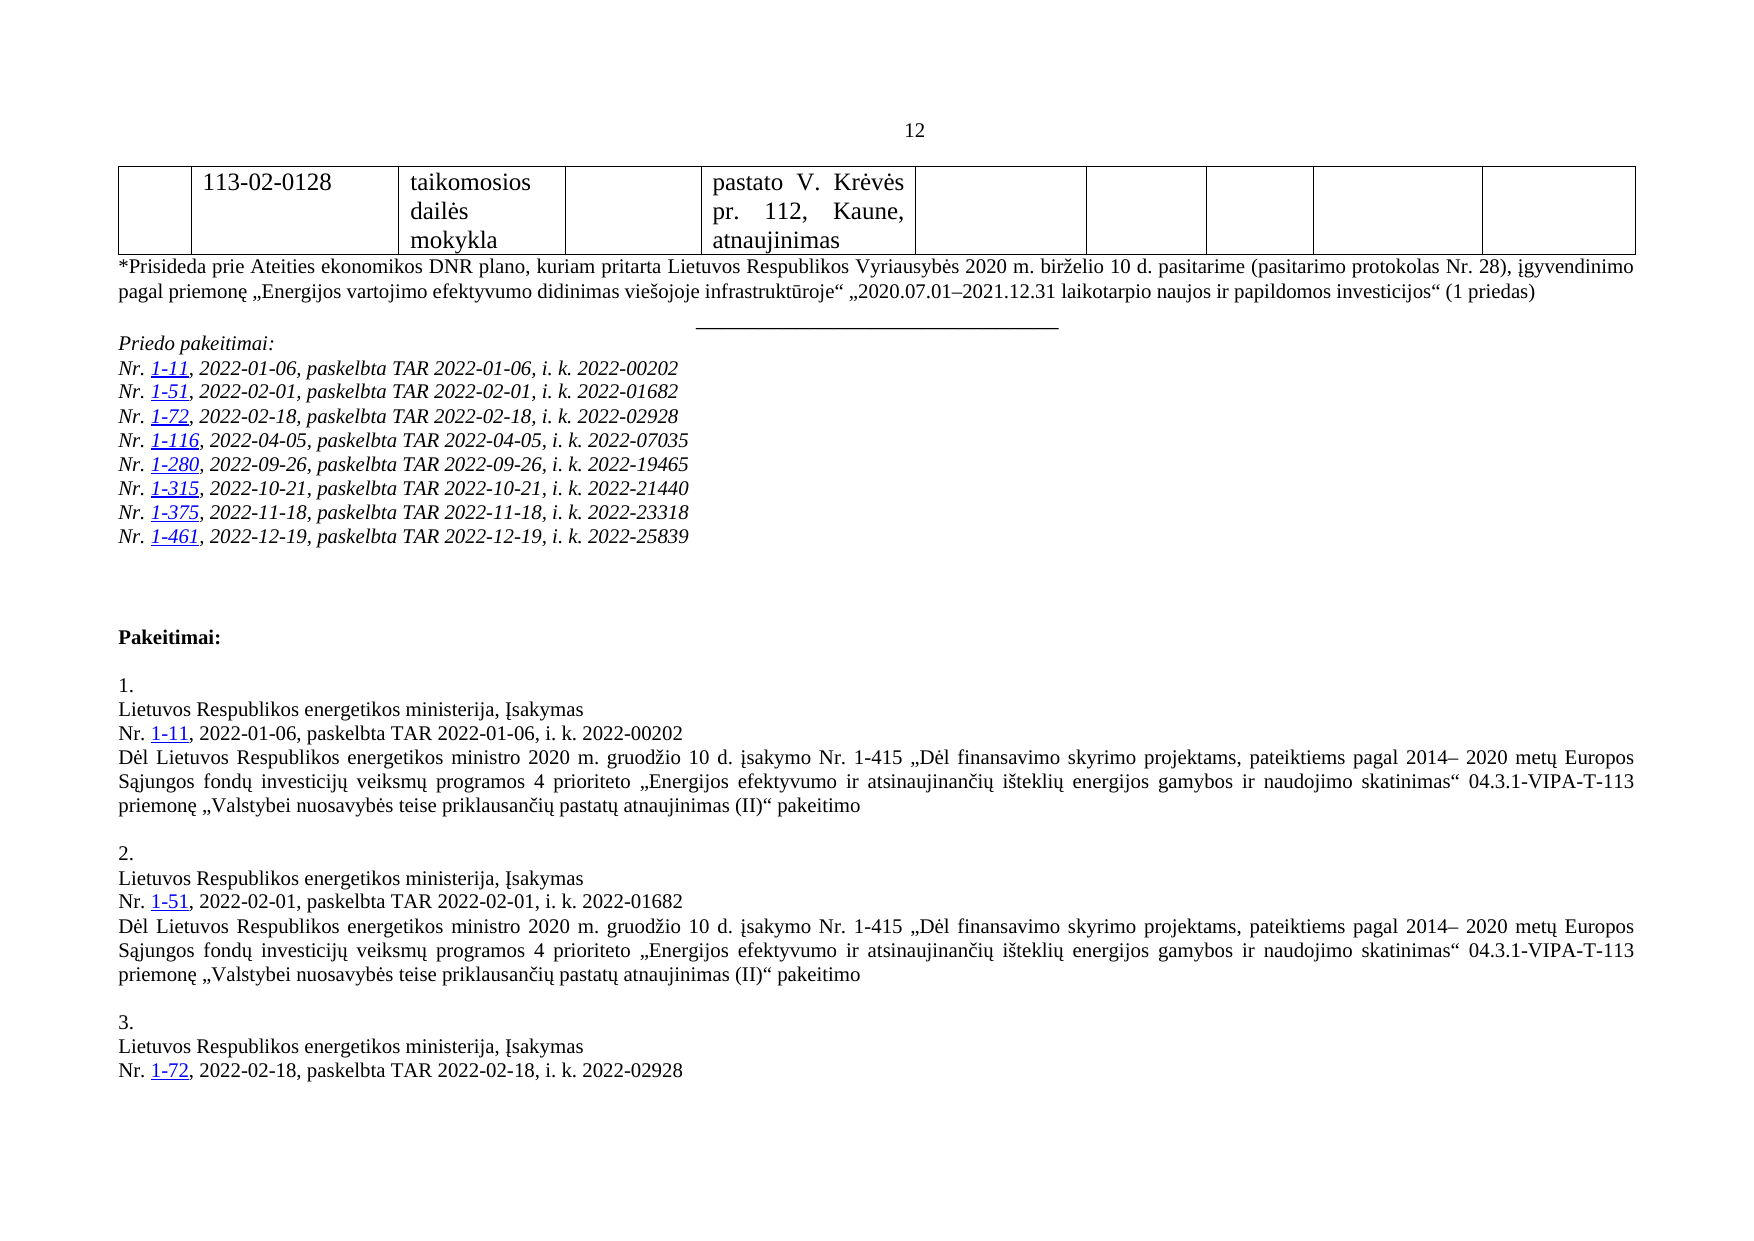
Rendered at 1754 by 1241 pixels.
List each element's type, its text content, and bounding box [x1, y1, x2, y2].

text Priedo pakeitimai: [118, 331, 1636, 355]
text Pakeitimai: [118, 625, 1636, 649]
text Nr. 1-315, 2022-10-21, paskelbta TAR 2022-10-21, i. k. 2022-21440 [118, 476, 1636, 500]
text Lietuvos Respublikos energetikos ministerija, Įsakymas [118, 1034, 1636, 1058]
table_cell [119, 167, 191, 253]
text 3. [118, 1010, 1636, 1034]
text Nr. 1-375, 2022-11-18, paskelbta TAR 2022-11-18, i. k. 2022-23318 [118, 500, 1636, 524]
text Lietuvos Respublikos energetikos ministerija, Įsakymas [118, 697, 1636, 721]
text Nr. 1-72, 2022-02-18, paskelbta TAR 2022-02-18, i. k. 2022-02928 [118, 1058, 1636, 1082]
table_cell [1087, 167, 1206, 253]
text 2. [118, 841, 1636, 865]
table_cell [1207, 167, 1313, 253]
text Nr. 1-51, 2022-02-01, paskelbta TAR 2022-02-01, i. k. 2022-01682 [118, 889, 1636, 913]
text Lietuvos Respublikos energetikos ministerija, Įsakymas [118, 865, 1636, 889]
text Nr. 1-72, 2022-02-18, paskelbta TAR 2022-02-18, i. k. 2022-02928 [118, 403, 1636, 428]
text Nr. 1-116, 2022-04-05, paskelbta TAR 2022-04-05, i. k. 2022-07035 [118, 428, 1636, 452]
table_cell pastato V. Krėvės pr. 112, Kaune, atnaujinimas [702, 167, 915, 253]
text Nr. 1-280, 2022-09-26, paskelbta TAR 2022-09-26, i. k. 2022-19465 [118, 452, 1636, 476]
text Nr. 1-11, 2022-01-06, paskelbta TAR 2022-01-06, i. k. 2022-00202 [118, 355, 1636, 379]
table_cell [916, 167, 1086, 253]
text Nr. 1-461, 2022-12-19, paskelbta TAR 2022-12-19, i. k. 2022-25839 [118, 524, 1636, 548]
text 1. [118, 673, 1636, 697]
table_cell taikomosios dailės mokykla [399, 167, 565, 253]
table_cell [566, 167, 701, 253]
text Dėl Lietuvos Respublikos energetikos ministro 2020 m. gruodžio 10 d. įsakymo Nr. 1-415 „Dėl finansavimo skyrimo projektams, pateiktiems pagal 2014– 2020 metų Europos Sąjungos fondų investicijų veiksmų programos 4 prioriteto „Energijos efektyvumo ir atsinaujinančių išteklių energijos gamybos ir naudojimo skatinimas“ 04.3.1-VIPA-T-113 priemonę „Valstybei nuosavybės teise priklausančių pastatų atnaujinimas (II)“ pakeitimo [118, 745, 1636, 817]
text Nr. 1-11, 2022-01-06, paskelbta TAR 2022-01-06, i. k. 2022-00202 [118, 721, 1636, 745]
text *Prisideda prie Ateities ekonomikos DNR plano, kuriam pritarta Lietuvos Respublikos Vyriausybės 2020 m. birželio 10 d. pasitarime (pasitarimo protokolas Nr. 28), įgyvendinimo pagal priemonę „Energijos vartojimo efektyvumo didinimas viešojoje infrastruktūroje“ „2020.07.01–2021.12.31 laikotarpio naujos ir papildomos investicijos“ (1 priedas) [118, 255, 1636, 303]
table_cell 113-02-0128 [192, 167, 398, 253]
text _____________________________ [118, 303, 1636, 331]
text Nr. 1-51, 2022-02-01, paskelbta TAR 2022-02-01, i. k. 2022-01682 [118, 379, 1636, 403]
table_cell [1314, 167, 1482, 253]
table_cell [1483, 167, 1635, 253]
text Dėl Lietuvos Respublikos energetikos ministro 2020 m. gruodžio 10 d. įsakymo Nr. 1-415 „Dėl finansavimo skyrimo projektams, pateiktiems pagal 2014– 2020 metų Europos Sąjungos fondų investicijų veiksmų programos 4 prioriteto „Energijos efektyvumo ir atsinaujinančių išteklių energijos gamybos ir naudojimo skatinimas“ 04.3.1-VIPA-T-113 priemonę „Valstybei nuosavybės teise priklausančių pastatų atnaujinimas (II)“ pakeitimo [118, 913, 1636, 986]
